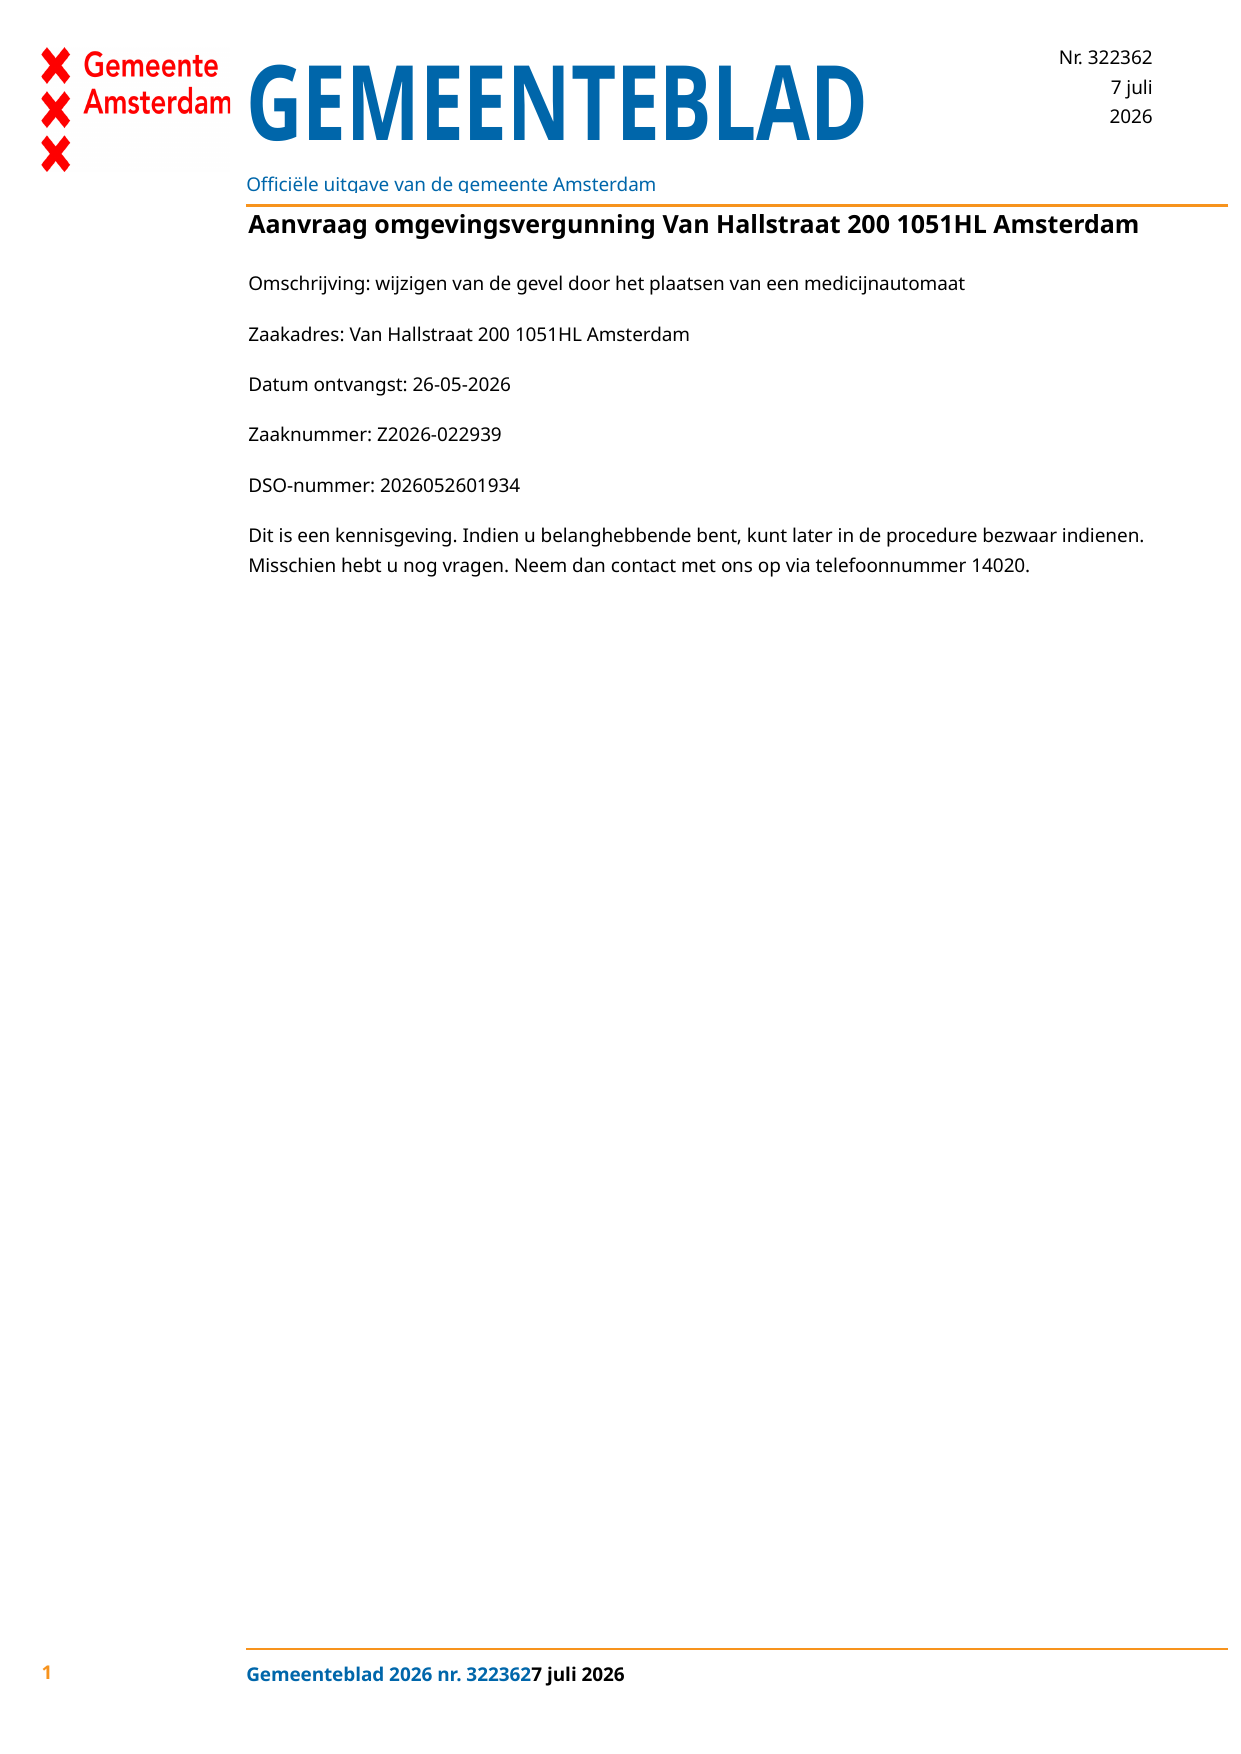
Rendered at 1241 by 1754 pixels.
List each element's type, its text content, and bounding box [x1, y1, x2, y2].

picture [41, 47, 231, 172]
text Aanvraag omgevingsvergunning Van Hallstraat 200 1051HL Amsterdam [248, 207, 1152, 241]
text Dit is een kennisgeving. Indien u belanghebbende bent, kunt later in de procedure bezwaar indienen. Misschien hebt u nog vragen. Neem dan contact met ons op via telefoonnummer 14020. [248, 522, 1152, 578]
text Zaakadres: Van Hallstraat 200 1051HL Amsterdam [248, 321, 1152, 346]
text Omschrijving: wijzigen van de gevel door het plaatsen van een medicijnautomaat [248, 270, 1152, 296]
text Zaaknummer: Z2026-022939 [248, 422, 1152, 447]
text DSO-nummer: 2026052601934 [248, 472, 1152, 498]
text Datum ontvangst: 26-05-2026 [248, 371, 1152, 397]
